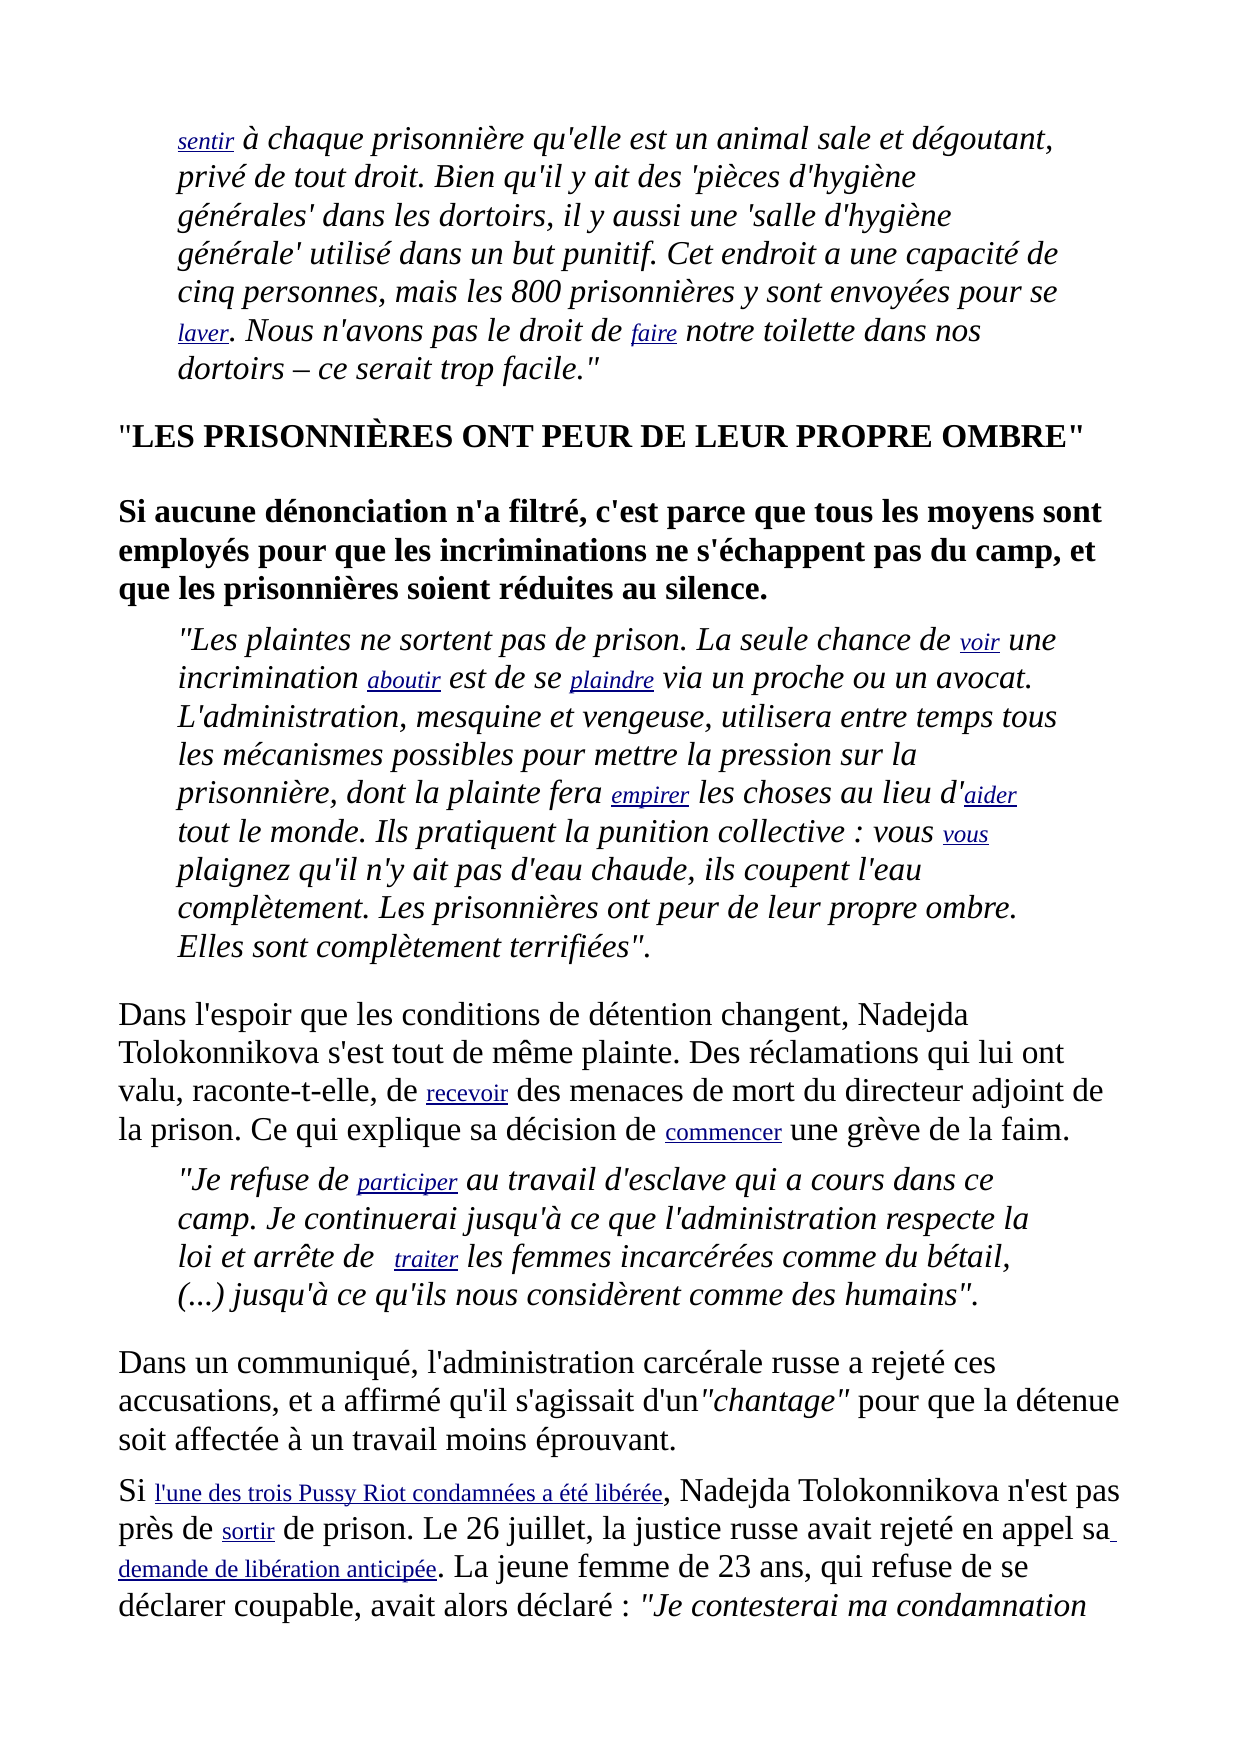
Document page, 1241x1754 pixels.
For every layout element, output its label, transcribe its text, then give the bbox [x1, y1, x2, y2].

text "LES PRISONNIÈRES ONT PEUR DE LEUR PROPRE OMBRE" [118, 416, 1122, 454]
text sentir à chaque prisonnière qu'elle est un animal sale et dégoutant, privé de tout droit. Bien qu'il y ait des 'pièces d'hygiène générales' dans les dortoirs, il y aussi une 'salle d'hygiène générale' utilisé dans un but punitif. Cet endroit a une capacité de cinq personnes, mais les 800 prisonnières y sont envoyées pour se laver. Nous n'avons pas le droit de faire notre toilette dans nos dortoirs – ce serait trop facile." [177, 118, 1063, 386]
text "Je refuse de participer au travail d'esclave qui a cours dans ce camp. Je continuerai jusqu'à ce que l'administration respecte la loi et arrête de traiter les femmes incarcérées comme du bétail, (...) jusqu'à ce qu'ils nous considèrent comme des humains". [177, 1159, 1063, 1313]
text Dans l'espoir que les conditions de détention changent, Nadejda Tolokonnikova s'est tout de même plainte. Des réclamations qui lui ont valu, raconte-t-elle, de recevoir des menaces de mort du directeur adjoint de la prison. Ce qui explique sa décision de commencer une grève de la faim. [118, 994, 1122, 1147]
text Dans un communiqué, l'administration carcérale russe a rejeté ces accusations, et a affirmé qu'il s'agissait d'un"chantage" pour que la détenue soit affectée à un travail moins éprouvant. [118, 1342, 1122, 1457]
text "Les plaintes ne sortent pas de prison. La seule chance de voir une incrimination aboutir est de se plaindre via un proche ou un avocat. L'administration, mesquine et vengeuse, utilisera entre temps tous les mécanismes possibles pour mettre la pression sur la prisonnière, dont la plainte fera empirer les choses au lieu d'aider tout le monde. Ils pratiquent la punition collective : vous vous plaignez qu'il n'y ait pas d'eau chaude, ils coupent l'eau complètement. Les prisonnières ont peur de leur propre ombre. Elles sont complètement terrifiées". [177, 619, 1063, 964]
subtitle Si aucune dénonciation n'a filtré, c'est parce que tous les moyens sont employés pour que les incriminations ne s'échappent pas du camp, et que les prisonnières soient réduites au silence. [118, 492, 1122, 607]
text Si l'une des trois Pussy Riot condamnées a été libérée, Nadejda Tolokonnikova n'est pas près de sortir de prison. Le 26 juillet, la justice russe avait rejeté en appel sa demande de libération anticipée. La jeune femme de 23 ans, qui refuse de se déclarer coupable, avait alors déclaré : "Je contesterai ma condamnation [118, 1470, 1122, 1623]
